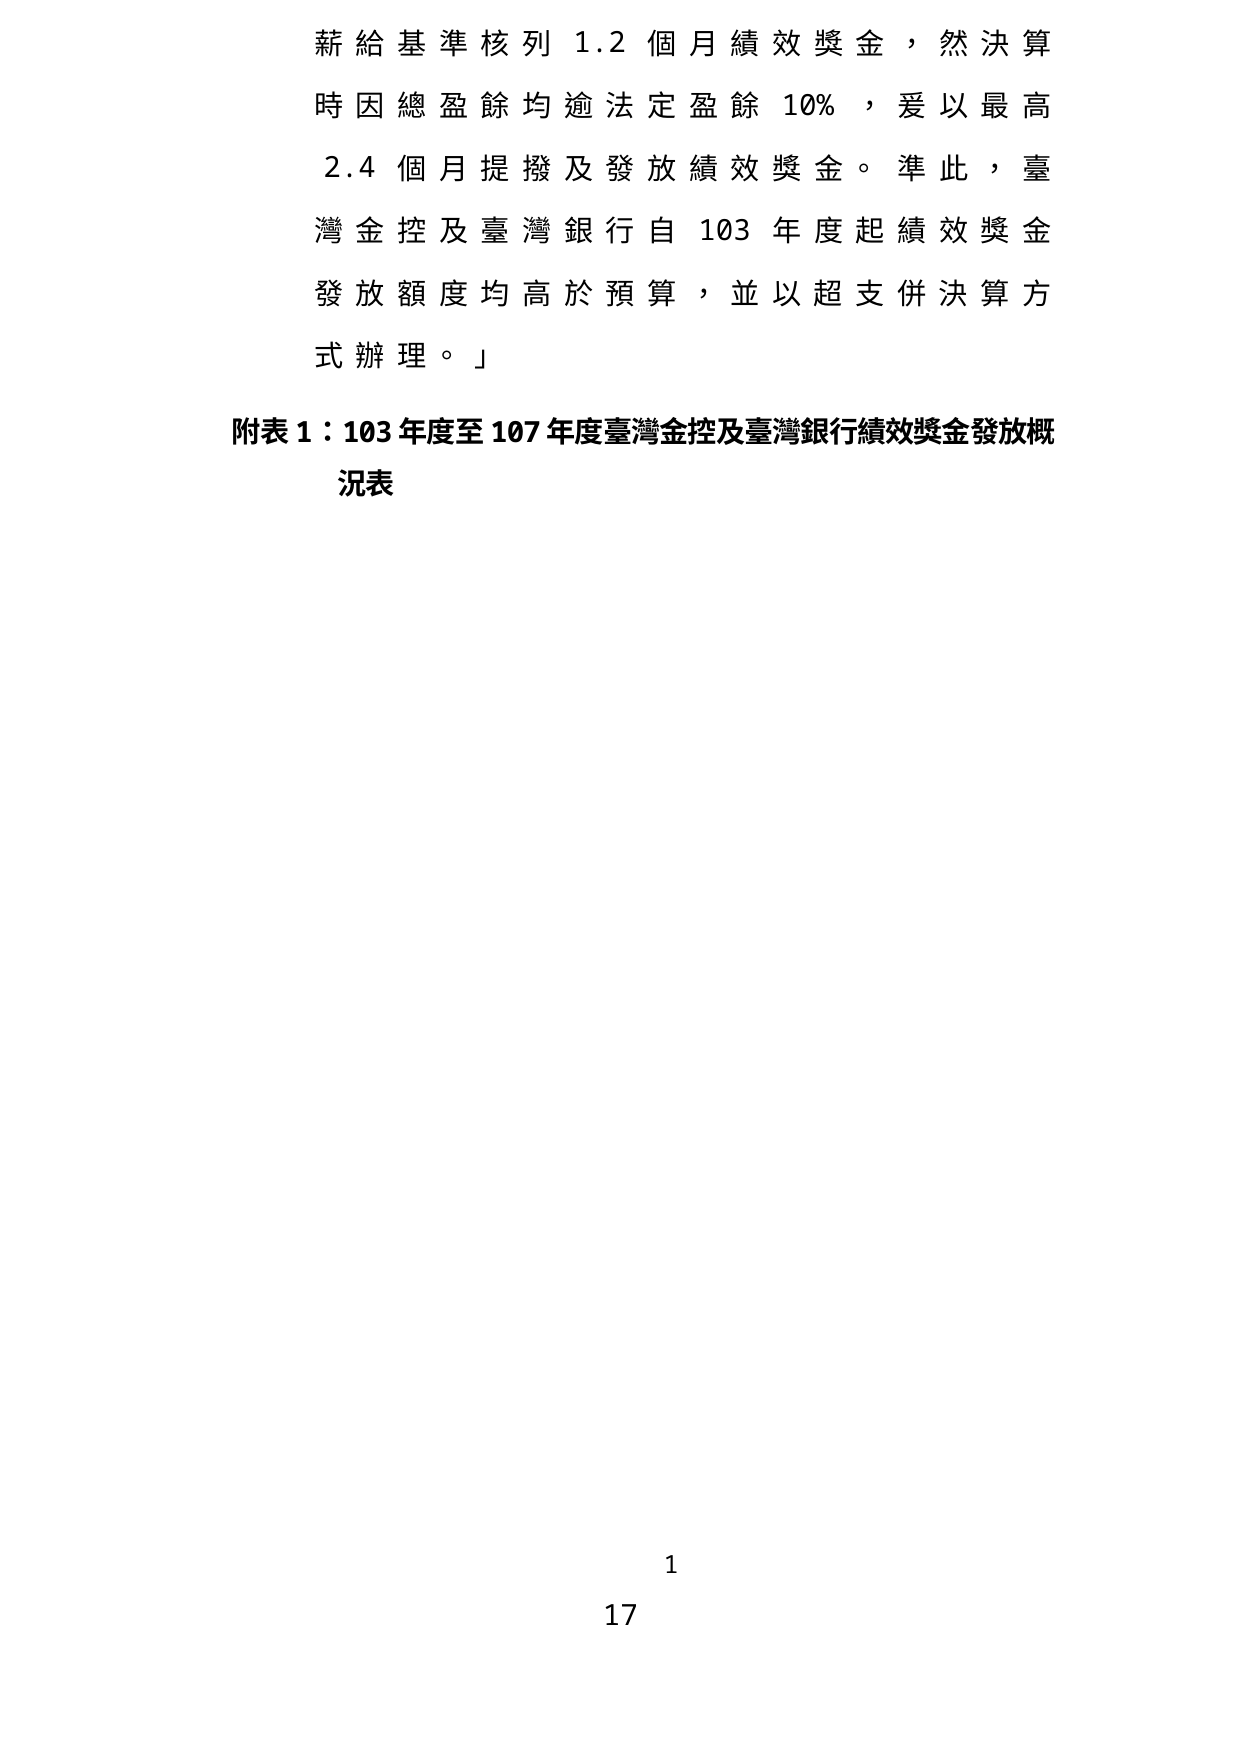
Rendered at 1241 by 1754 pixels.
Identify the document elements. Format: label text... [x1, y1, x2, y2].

text 薪給基準核列1.2個月績效獎金，然決算時因總盈餘均逾法定盈餘10%，爰以最高2.4個月提撥及發放績效獎金。準此，臺灣金控及臺灣銀行自103年度起績效獎金發放額度均高於預算，並以超支併決算方式辦理。」 [271, 0, 1058, 375]
text 附表1：103年度至107年度臺灣金控及臺灣銀行績效獎金發放概況表 [231, 401, 1058, 505]
